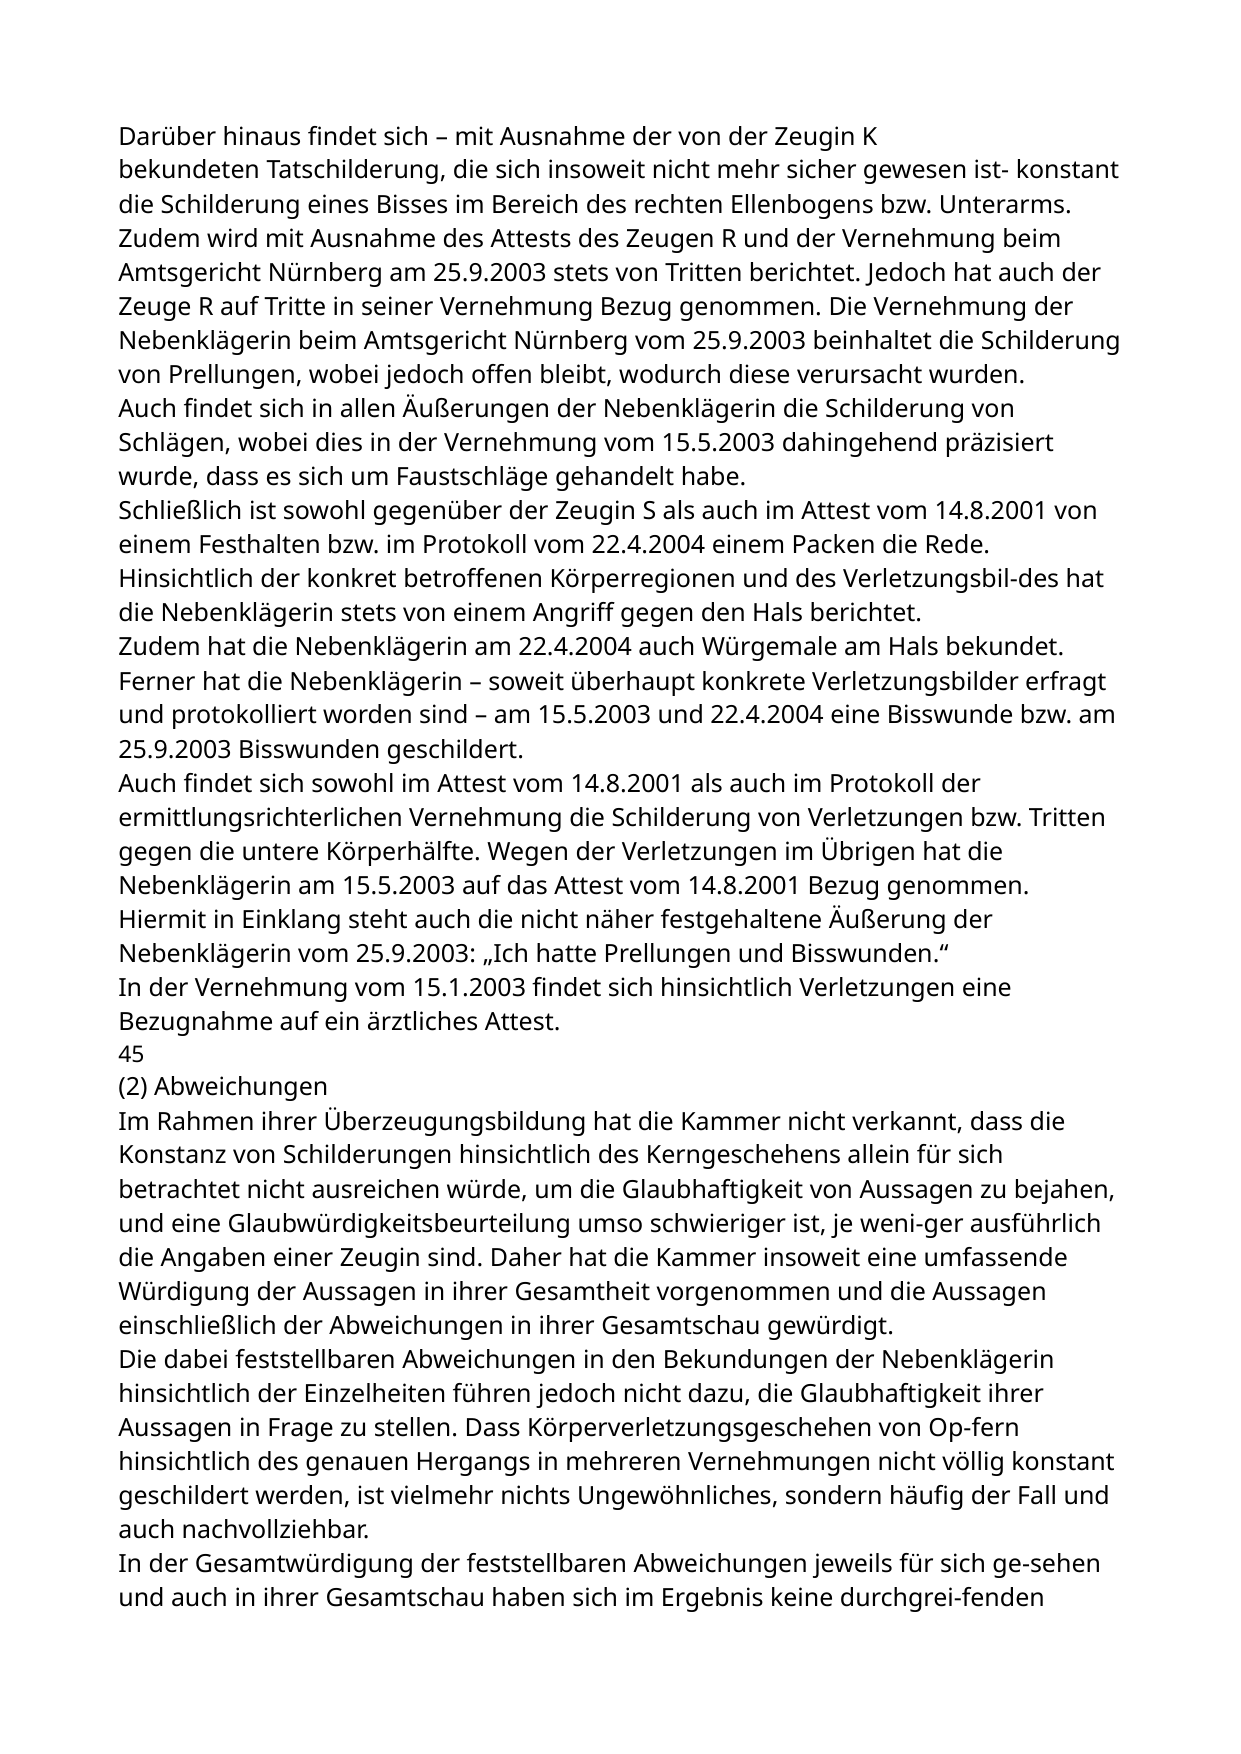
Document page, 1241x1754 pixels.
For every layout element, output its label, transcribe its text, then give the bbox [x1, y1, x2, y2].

text Auch findet sich in allen Äußerungen der Nebenklägerin die Schilderung von Schlägen, wobei dies in der Vernehmung vom 15.5.2003 dahingehend präzisiert wurde, dass es sich um Faustschläge gehandelt habe. [118, 391, 1122, 493]
text Zudem wird mit Ausnahme des Attests des Zeugen R und der Vernehmung beim Amtsgericht Nürnberg am 25.9.2003 stets von Tritten berichtet. Jedoch hat auch der Zeuge R auf Tritte in seiner Vernehmung Bezug genommen. Die Vernehmung der Nebenklägerin beim Amtsgericht Nürnberg vom 25.9.2003 beinhaltet die Schilderung von Prellungen, wobei jedoch offen bleibt, wodurch diese verursacht wurden. [118, 220, 1122, 391]
text Schließlich ist sowohl gegenüber der Zeugin S als auch im Attest vom 14.8.2001 von einem Festhalten bzw. im Protokoll vom 22.4.2004 einem Packen die Rede. [118, 493, 1122, 561]
text Im Rahmen ihrer Überzeugungsbildung hat die Kammer nicht verkannt, dass die Konstanz von Schilderungen hinsichtlich des Kerngeschehens allein für sich betrachtet nicht ausreichen würde, um die Glaubhaftigkeit von Aussagen zu bejahen, und eine Glaubwürdigkeitsbeurteilung umso schwieriger ist, je weni-ger ausführlich die Angaben einer Zeugin sind. Daher hat die Kammer insoweit eine umfassende Würdigung der Aussagen in ihrer Gesamtheit vorgenommen und die Aussagen einschließlich der Abweichungen in ihrer Gesamtschau gewürdigt. [118, 1103, 1122, 1342]
text Hinsichtlich der konkret betroffenen Körperregionen und des Verletzungsbil-des hat die Nebenklägerin stets von einem Angriff gegen den Hals berichtet. [118, 561, 1122, 629]
text Darüber hinaus findet sich – mit Ausnahme der von der Zeugin K [118, 118, 1122, 152]
text 45 [118, 1038, 1122, 1069]
text Zudem hat die Nebenklägerin am 22.4.2004 auch Würgemale am Hals bekundet. [118, 629, 1122, 663]
text Die dabei feststellbaren Abweichungen in den Bekundungen der Nebenklägerin hinsichtlich der Einzelheiten führen jedoch nicht dazu, die Glaubhaftigkeit ihrer Aussagen in Frage zu stellen. Dass Körperverletzungsgeschehen von Op-fern hinsichtlich des genauen Hergangs in mehreren Vernehmungen nicht völlig konstant geschildert werden, ist vielmehr nichts Ungewöhnliches, sondern häufig der Fall und auch nachvollziehbar. [118, 1342, 1122, 1546]
text In der Vernehmung vom 15.1.2003 findet sich hinsichtlich Verletzungen eine Bezugnahme auf ein ärztliches Attest. [118, 970, 1122, 1038]
text Auch findet sich sowohl im Attest vom 14.8.2001 als auch im Protokoll der ermittlungsrichterlichen Vernehmung die Schilderung von Verletzungen bzw. Tritten gegen die untere Körperhälfte. Wegen der Verletzungen im Übrigen hat die Nebenklägerin am 15.5.2003 auf das Attest vom 14.8.2001 Bezug genommen. Hiermit in Einklang steht auch die nicht näher festgehaltene Äußerung der Nebenklägerin vom 25.9.2003: „Ich hatte Prellungen und Bisswunden.“ [118, 765, 1122, 970]
text bekundeten Tatschilderung, die sich insoweit nicht mehr sicher gewesen ist- konstant die Schilderung eines Bisses im Bereich des rechten Ellenbogens bzw. Unterarms. [118, 152, 1122, 220]
text Ferner hat die Nebenklägerin – soweit überhaupt konkrete Verletzungsbilder erfragt und protokolliert worden sind – am 15.5.2003 und 22.4.2004 eine Bisswunde bzw. am 25.9.2003 Bisswunden geschildert. [118, 663, 1122, 765]
text (2) Abweichungen [118, 1069, 1122, 1103]
text In der Gesamtwürdigung der feststellbaren Abweichungen jeweils für sich ge-sehen und auch in ihrer Gesamtschau haben sich im Ergebnis keine durchgrei-fenden [118, 1546, 1122, 1614]
